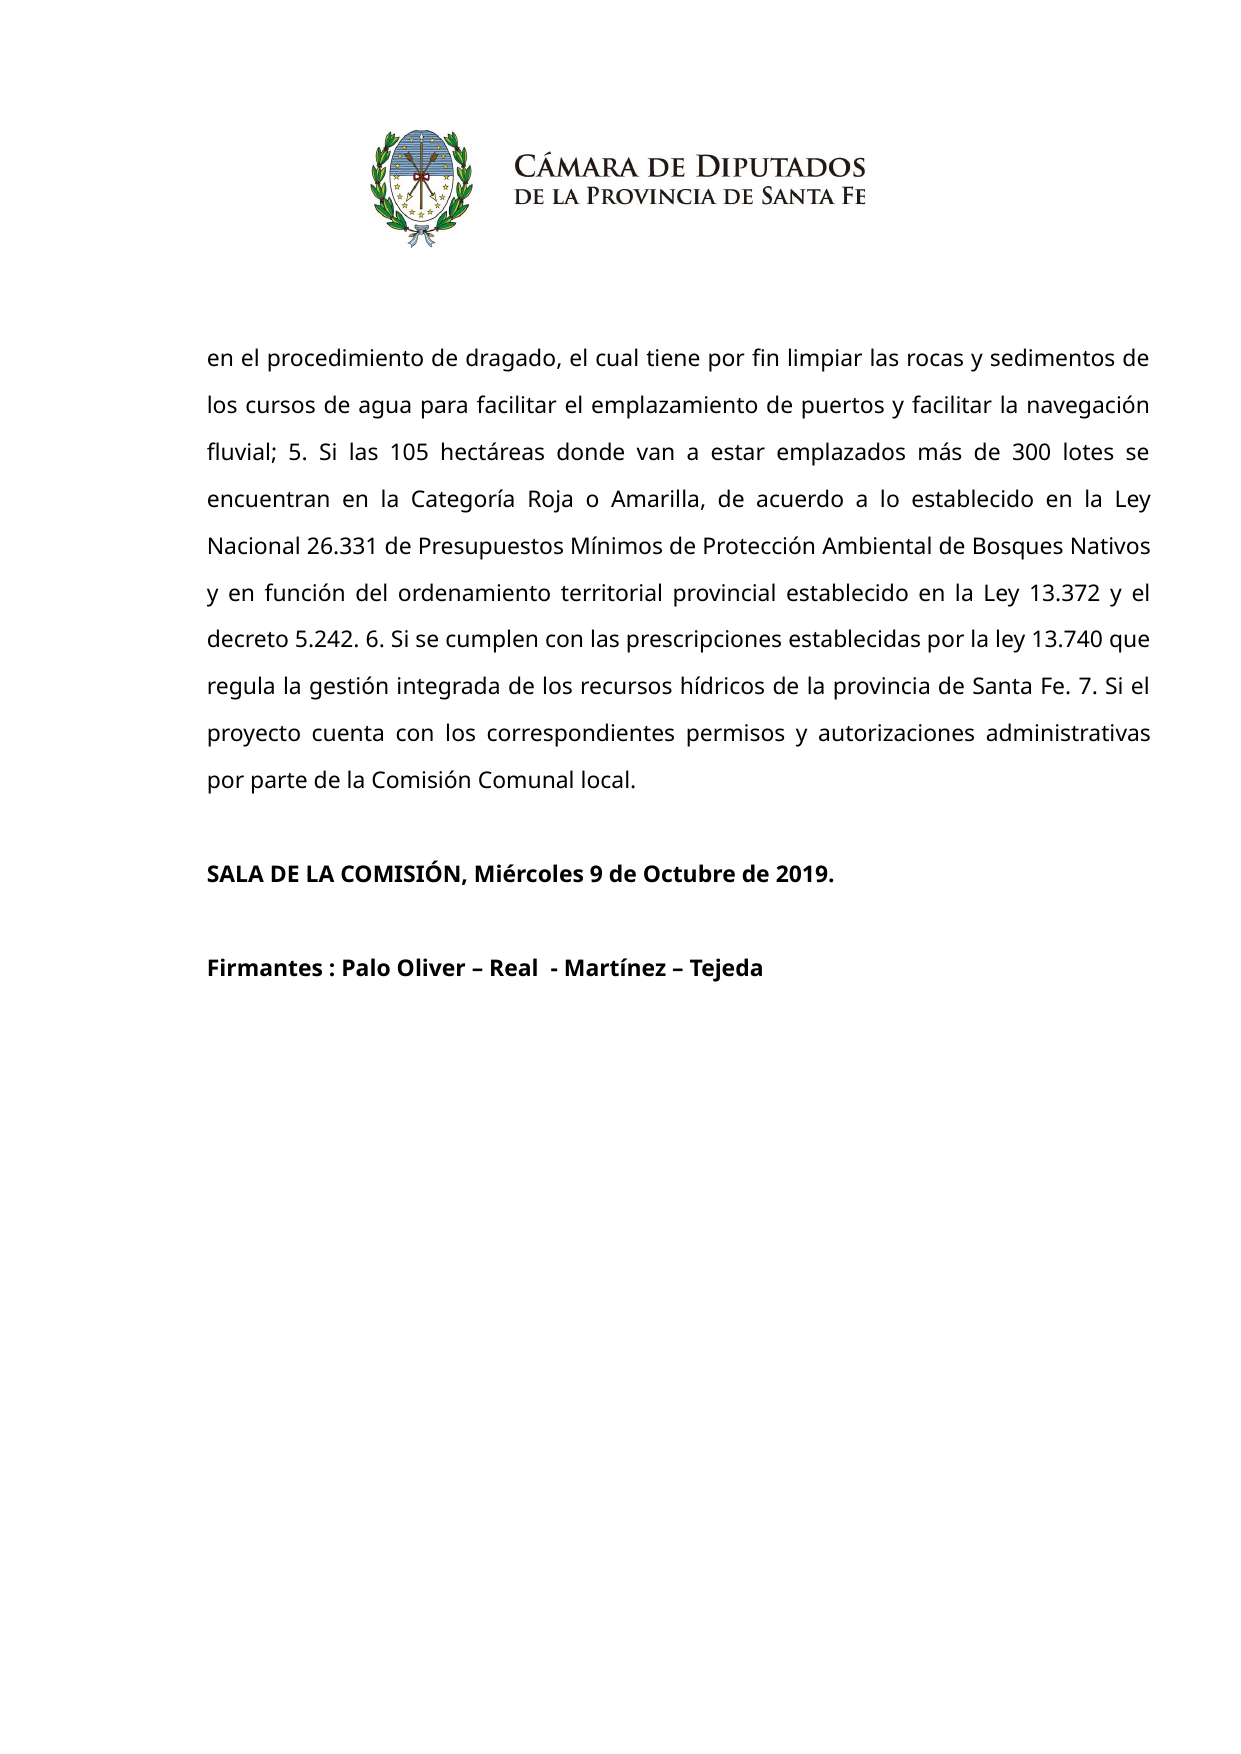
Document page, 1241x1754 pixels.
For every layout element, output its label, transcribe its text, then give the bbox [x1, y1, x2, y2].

picture [370, 130, 866, 252]
text en el procedimiento de dragado, el cual tiene por fin limpiar las rocas y sedimentos de los cursos de agua para facilitar el emplazamiento de puertos y facilitar la navegación fluvial; 5. Si las 105 hectáreas donde van a estar emplazados más de 300 lotes se encuentran en la Categoría Roja o Amarilla, de acuerdo a lo establecido en la Ley Nacional 26.331 de Presupuestos Mínimos de Protección Ambiental de Bosques Nativos y en función del ordenamiento territorial provincial establecido en la Ley 13.372 y el decreto 5.242. 6. Si se cumplen con las prescripciones establecidas por la ley 13.740 que regula la gestión integrada de los recursos hídricos de la provincia de Santa Fe. 7. Si el proyecto cuenta con los correspondientes permisos y autorizaciones administrativas por parte de la Comisión Comunal local. [207, 342, 1152, 795]
text SALA DE LA COMISIÓN, Miércoles 9 de Octubre de 2019. [207, 858, 1152, 889]
text Firmantes : Palo Oliver – Real - Martínez – Tejeda [207, 952, 1152, 983]
